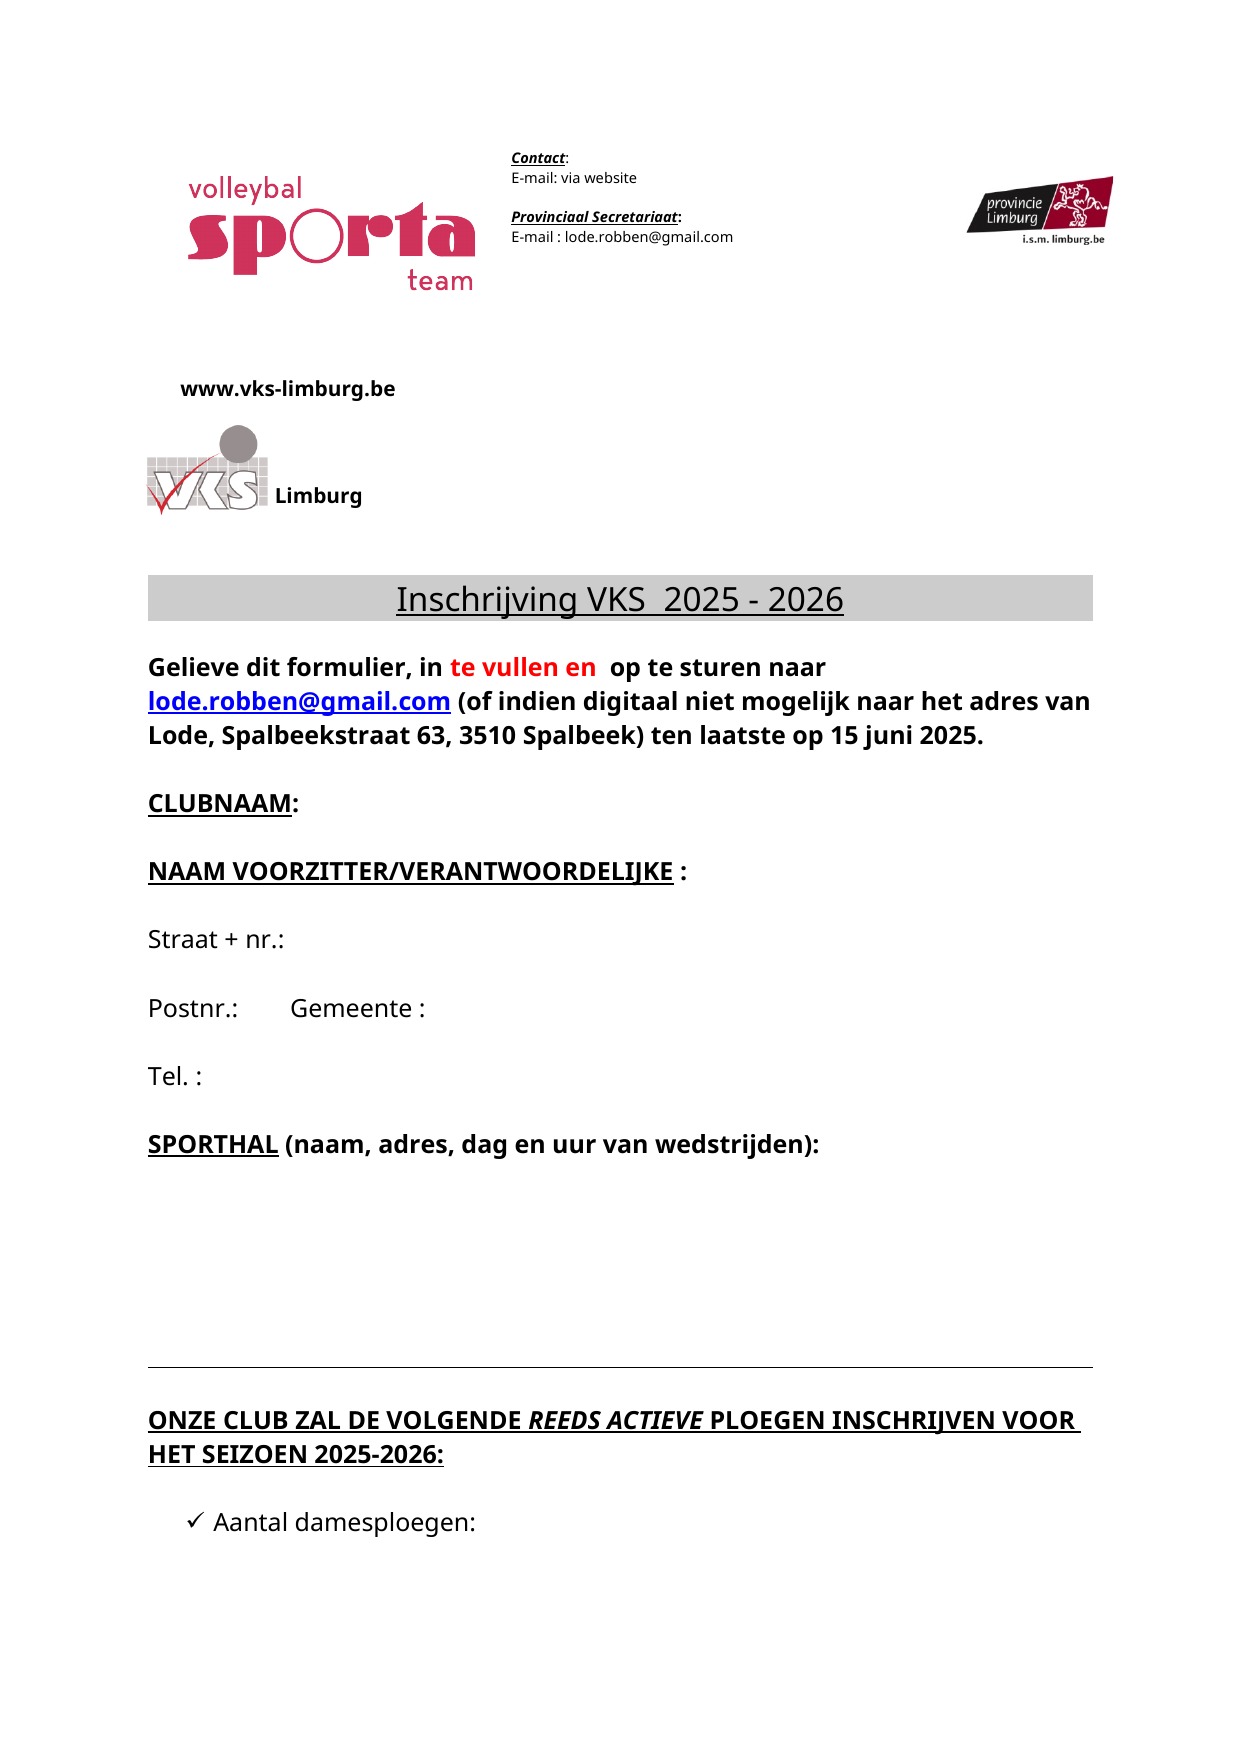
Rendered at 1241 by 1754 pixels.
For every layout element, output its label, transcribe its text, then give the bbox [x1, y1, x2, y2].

text Straat + nr.: [148, 922, 1093, 956]
table_cell [504, 524, 954, 553]
text SPORTHAL (naam, adres, dag en uur van wedstrijden): [148, 1126, 1093, 1161]
text Postnr.: Gemeente : [148, 990, 1093, 1024]
text CLUBNAAM: [148, 786, 1093, 820]
table_cell [954, 524, 1160, 553]
table_header [954, 148, 1160, 524]
picture [966, 176, 1114, 245]
picture [145, 425, 268, 515]
picture [147, 147, 504, 312]
list Aantal damesploegen: [185, 1505, 1093, 1539]
table_cell [140, 524, 504, 553]
text ONZE CLUB ZAL DE VOLGENDE REEDS ACTIEVE PLOEGEN INSCHRIJVEN VOOR HET SEIZOEN 2025-2026: [148, 1403, 1093, 1471]
text Gelieve dit formulier, in te vullen en op te sturen naar lode.robben@gmail.com (of indien digitaal niet mogelijk naar het adres van Lode, Spalbeekstraat 63, 3510 Spalbeek) ten laatste op 15 juni 2025. [148, 649, 1093, 752]
table_header www.vks-limburg.be Limburg [140, 148, 504, 524]
text Tel. : [148, 1058, 1093, 1092]
table_header Contact: E-mail: via website Provinciaal Secretariaat: E-mail : lode.robben@gmail.com [504, 148, 954, 524]
text NAAM VOORZITTER/VERANTWOORDELIJKE : [148, 854, 1093, 888]
subtitle Inschrijving VKS 2025 - 2026 [148, 575, 1093, 621]
